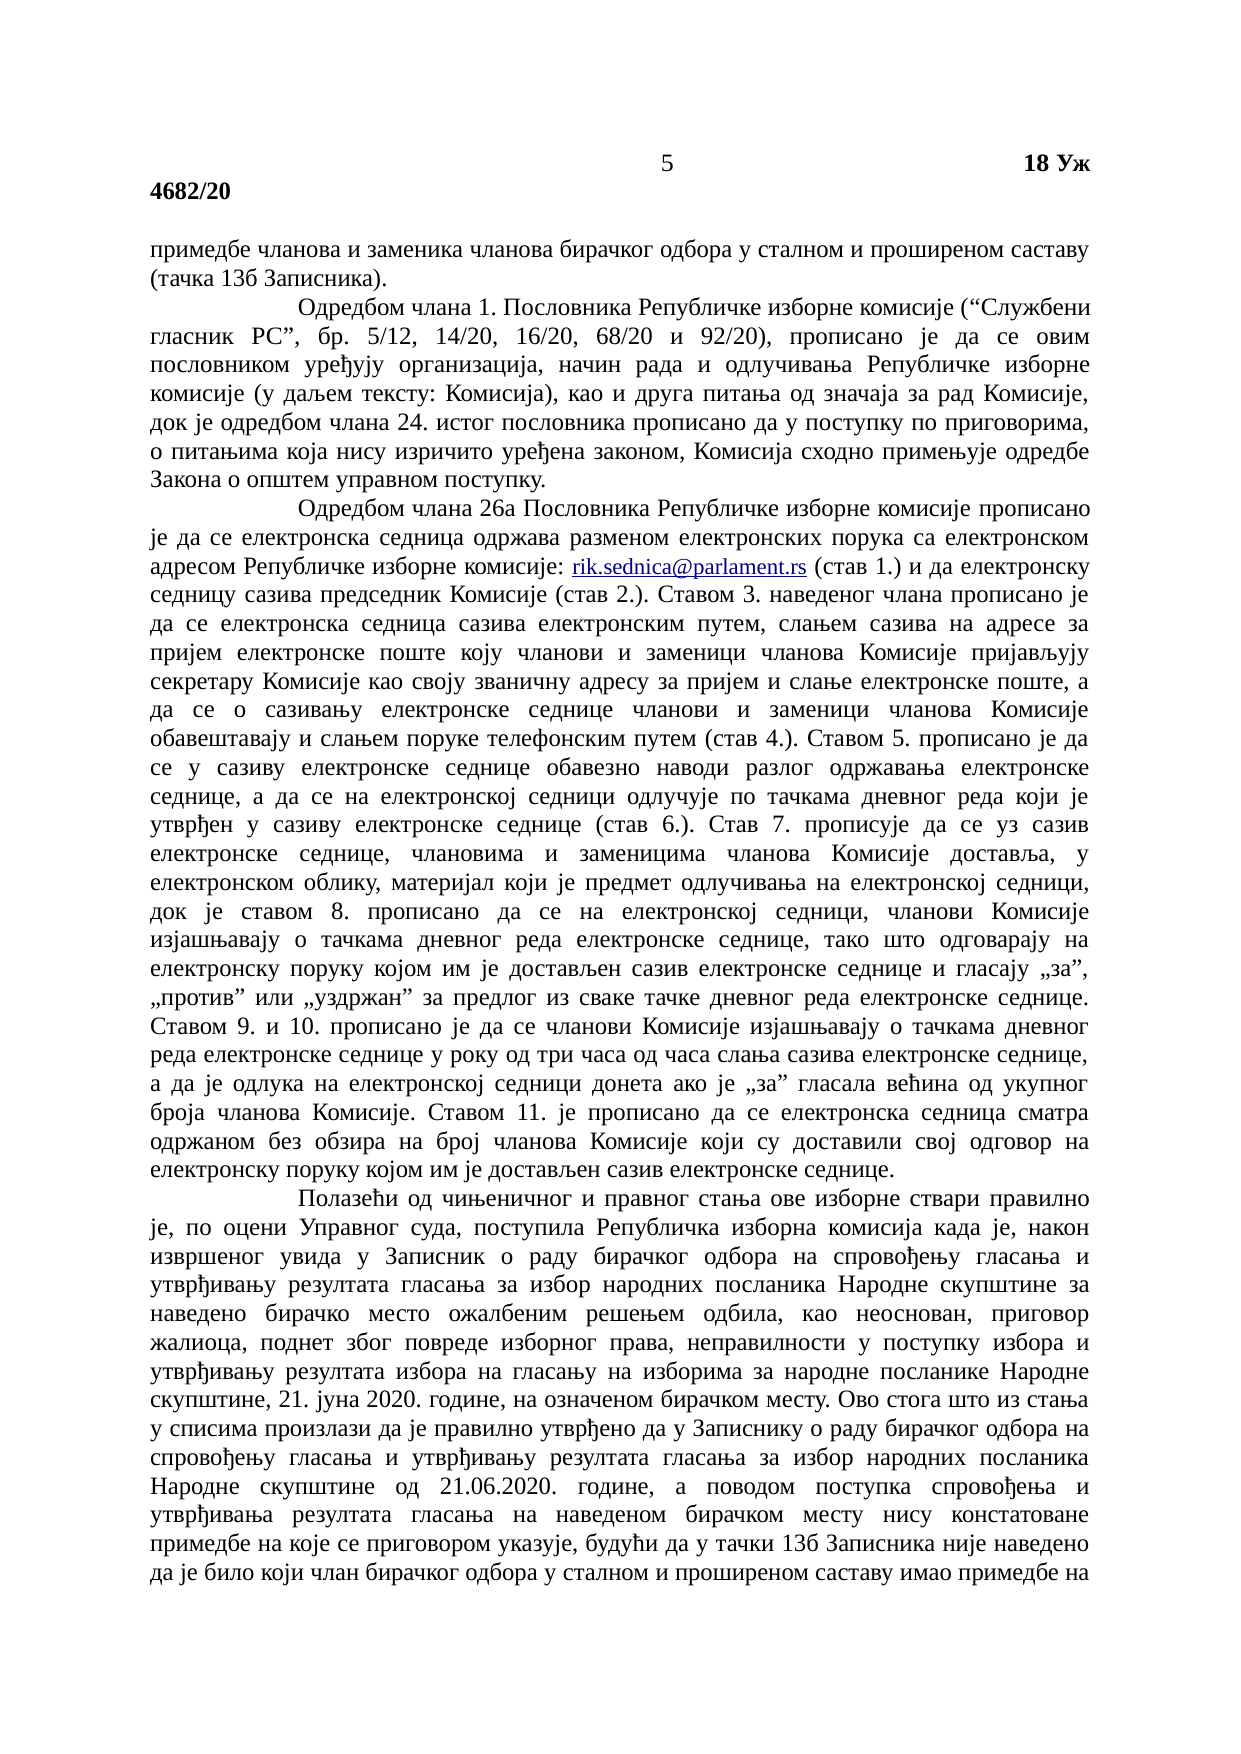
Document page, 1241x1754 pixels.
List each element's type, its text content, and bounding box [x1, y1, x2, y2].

text Одредбом члана 26а Пословника Републичке изборне комисије прописано је да се електронска седница одржава разменом електронских порука са електронском адресом Републичке изборне комисије: rik.sednica@parlament.rs (став 1.) и да електронску седницу сазива председник Комисије (став 2.). Ставом 3. наведеног члана прописано је да се електронска седница сазива електронским путем, слањем сазива на адресе за пријем електронске поште коју чланови и заменици чланова Комисије пријављују секретару Комисије као своју званичну адресу за пријем и слање електронске поште, а да се о сазивању електронске седнице чланови и заменици чланова Комисије обавештавају и слањем поруке телефонским путем (став 4.). Ставом 5. прописано је да се у сазиву електронске седнице обавезно наводи разлог одржавања електронске седнице, а да се на електронској седници одлучује по тачкама дневног реда који је утврђен у сазиву електронске седнице (став 6.). Став 7. прописује да се уз сазив електронске седнице, члановима и заменицима чланова Комисије доставља, у електронском облику, материјал који је предмет одлучивања на електронској седници, док је ставом 8. прописано да се на електронској седници, чланови Комисије изјашњавају о тачкама дневног реда електронске седнице, тако што одговарају на електронску поруку којом им је достављен сазив електронске седнице и гласају „за”, „против” или „уздржан” за предлог из сваке тачке дневног реда електронске седнице. Ставом 9. и 10. прописано је да се чланови Комисије изјашњавају о тачкама дневног реда електронске седнице у року од три часа од часа слања сазива електронске седнице, а да је одлука на електронској седници донета ако је „за” гласала већина од укупног броја чланова Комисије. Ставом 11. је прописано да се електронска седница сматра одржаном без обзира на број чланова Комисије који су доставили свој одговор на електронску поруку којом им је достављен сазив електронске седнице. [150, 493, 1091, 1183]
text примедбе чланова и заменика чланова бирачког одбора у сталном и проширеном саставу (тачка 13б Записника). [150, 234, 1091, 292]
text Одредбом члана 1. Пословника Републичке изборне комисије (“Службени гласник РС”, бр. 5/12, 14/20, 16/20, 68/20 и 92/20), прописано је да се овим пословником уређују организација, начин рада и одлучивања Републичке изборне комисије (у даљем тексту: Комисија), као и друга питања од значаја за рад Комисије, док је одредбом члана 24. истог пословника прописано да у поступку по приговорима, о питањима која нису изричито уређена законом, Комисија сходно примењује одредбе Закона о општем управном поступку. [150, 292, 1091, 493]
text Полазећи од чињеничног и правног стања ове изборне ствари правилно је, по оцени Управног суда, поступила Републичка изборна комисија када је, након извршеног увида у Записник о раду бирачког одбора на спровођењу гласања и утврђивању резултата гласања за избор народних посланика Народне скупштине за наведено бирачко место ожалбеним решењем одбила, као неоснован, приговор жалиоца, поднет због повреде изборног права, неправилности у поступку избора и утврђивању резултата избора на гласању на изборима за народне посланике Народне скупштине, 21. јуна 2020. године, на означеном бирачком месту. Ово стога што из стања у списима произлази да је правилно утврђено да у Записнику о раду бирачког одбора на спровођењу гласања и утврђивању резултата гласања за избор народних посланика Народне скупштине од 21.06.2020. године, а поводом поступка спровођења и утврђивања резултата гласања на наведеном бирачком месту нису констатоване примедбе на које се приговором указује, будући да у тачки 13б Записника није наведено да је било који члан бирачког одбора у сталном и проширеном саставу имао примедбе на [150, 1183, 1091, 1586]
